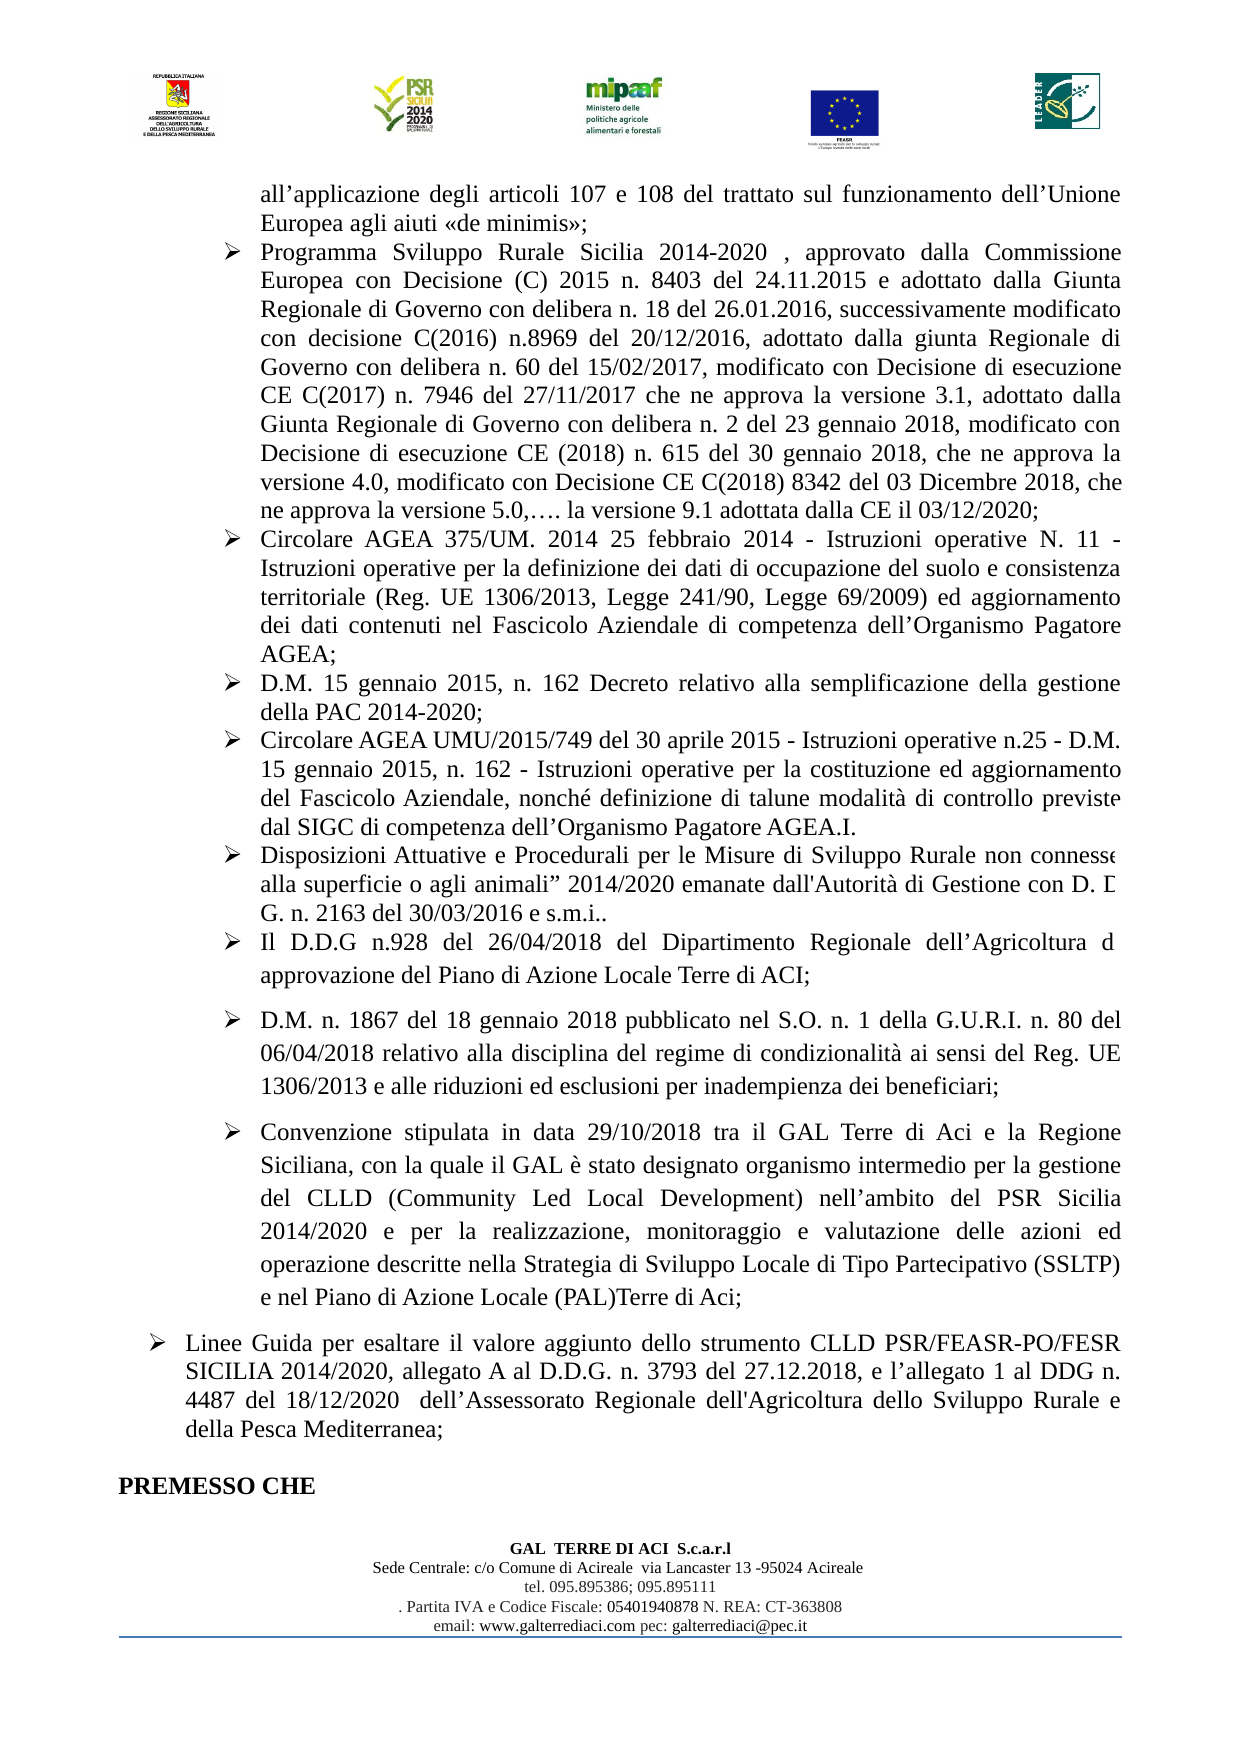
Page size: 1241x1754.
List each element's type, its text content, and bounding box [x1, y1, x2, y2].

list Programma Sviluppo Rurale Sicilia 2014-2020 , approvato dalla Commissione Europea con Decisione (C) 2015 n. 8403 del 24.11.2015 e adottato dalla Giunta Regionale di Governo con delibera n. 18 del 26.01.2016, successivamente modificato con decisione C(2016) n.8969 del 20/12/2016, adottato dalla giunta Regionale di Governo con delibera n. 60 del 15/02/2017, modificato con Decisione di esecuzione CE C(2017) n. 7946 del 27/11/2017 che ne approva la versione 3.1, adottato dalla Giunta Regionale di Governo con delibera n. 2 del 23 gennaio 2018, modificato con Decisione di esecuzione CE (2018) n. 615 del 30 gennaio 2018, che ne approva la versione 4.0, modificato con Decisione CE C(2018) 8342 del 03 Dicembre 2018, che ne approva la versione 5.0,…. la versione 9.1 adottata dalla CE il 03/12/2020; [223, 237, 1122, 524]
list Circolare AGEA UMU/2015/749 del 30 aprile 2015 - Istruzioni operative n.25 - D.M. 15 gennaio 2015, n. 162 - Istruzioni operative per la costituzione ed aggiornamento del Fascicolo Aziendale, nonché definizione di talune modalità di controllo previste dal SIGC di competenza dell’Organismo Pagatore AGEA.I. [223, 726, 1122, 841]
list Il D.D.G n.928 del 26/04/2018 del Dipartimento Regionale dell’Agricoltura di approvazione del Piano di Azione Locale Terre di ACI; [223, 927, 1122, 989]
text PREMESSO CHE [118, 1471, 1122, 1500]
list Disposizioni Attuative e Procedurali per le Misure di Sviluppo Rurale non connesse alla superficie o agli animali” 2014/2020 emanate dall'Autorità di Gestione con D. D G. n. 2163 del 30/03/2016 e s.m.i.. [223, 841, 1115, 927]
list Circolare AGEA 375/UM. 2014 25 febbraio 2014 - Istruzioni operative N. 11 - Istruzioni operative per la definizione dei dati di occupazione del suolo e consistenza territoriale (Reg. UE 1306/2013, Legge 241/90, Legge 69/2009) ed aggiornamento dei dati contenuti nel Fascicolo Aziendale di competenza dell’Organismo Pagatore AGEA; [223, 524, 1122, 668]
list all’applicazione degli articoli 107 e 108 del trattato sul funzionamento dell’Unione Europea agli aiuti «de minimis»; [223, 179, 1122, 237]
list Linee Guida per esaltare il valore aggiunto dello strumento CLLD PSR/FEASR-PO/FESR SICILIA 2014/2020, allegato A al D.D.G. n. 3793 del 27.12.2018, e l’allegato 1 al DDG n. 4487 del 18/12/2020 dell’Assessorato Regionale dell'Agricoltura dello Sviluppo Rurale e della Pesca Mediterranea; [148, 1328, 1122, 1443]
list D.M. n. 1867 del 18 gennaio 2018 pubblicato nel S.O. n. 1 della G.U.R.I. n. 80 del 06/04/2018 relativo alla disciplina del regime di condizionalità ai sensi del Reg. UE 1306/2013 e alle riduzioni ed esclusioni per inadempienza dei beneficiari; [223, 1005, 1122, 1100]
list D.M. 15 gennaio 2015, n. 162 Decreto relativo alla semplificazione della gestione della PAC 2014-2020; [223, 668, 1122, 726]
list Convenzione stipulata in data 29/10/2018 tra il GAL Terre di Aci e la Regione Siciliana, con la quale il GAL è stato designato organismo intermedio per la gestione del CLLD (Community Led Local Development) nell’ambito del PSR Sicilia 2014/2020 e per la realizzazione, monitoraggio e valutazione delle azioni ed operazione descritte nella Strategia di Sviluppo Locale di Tipo Partecipativo (SSLTP) e nel Piano di Azione Locale (PAL)Terre di Aci; [223, 1117, 1122, 1311]
